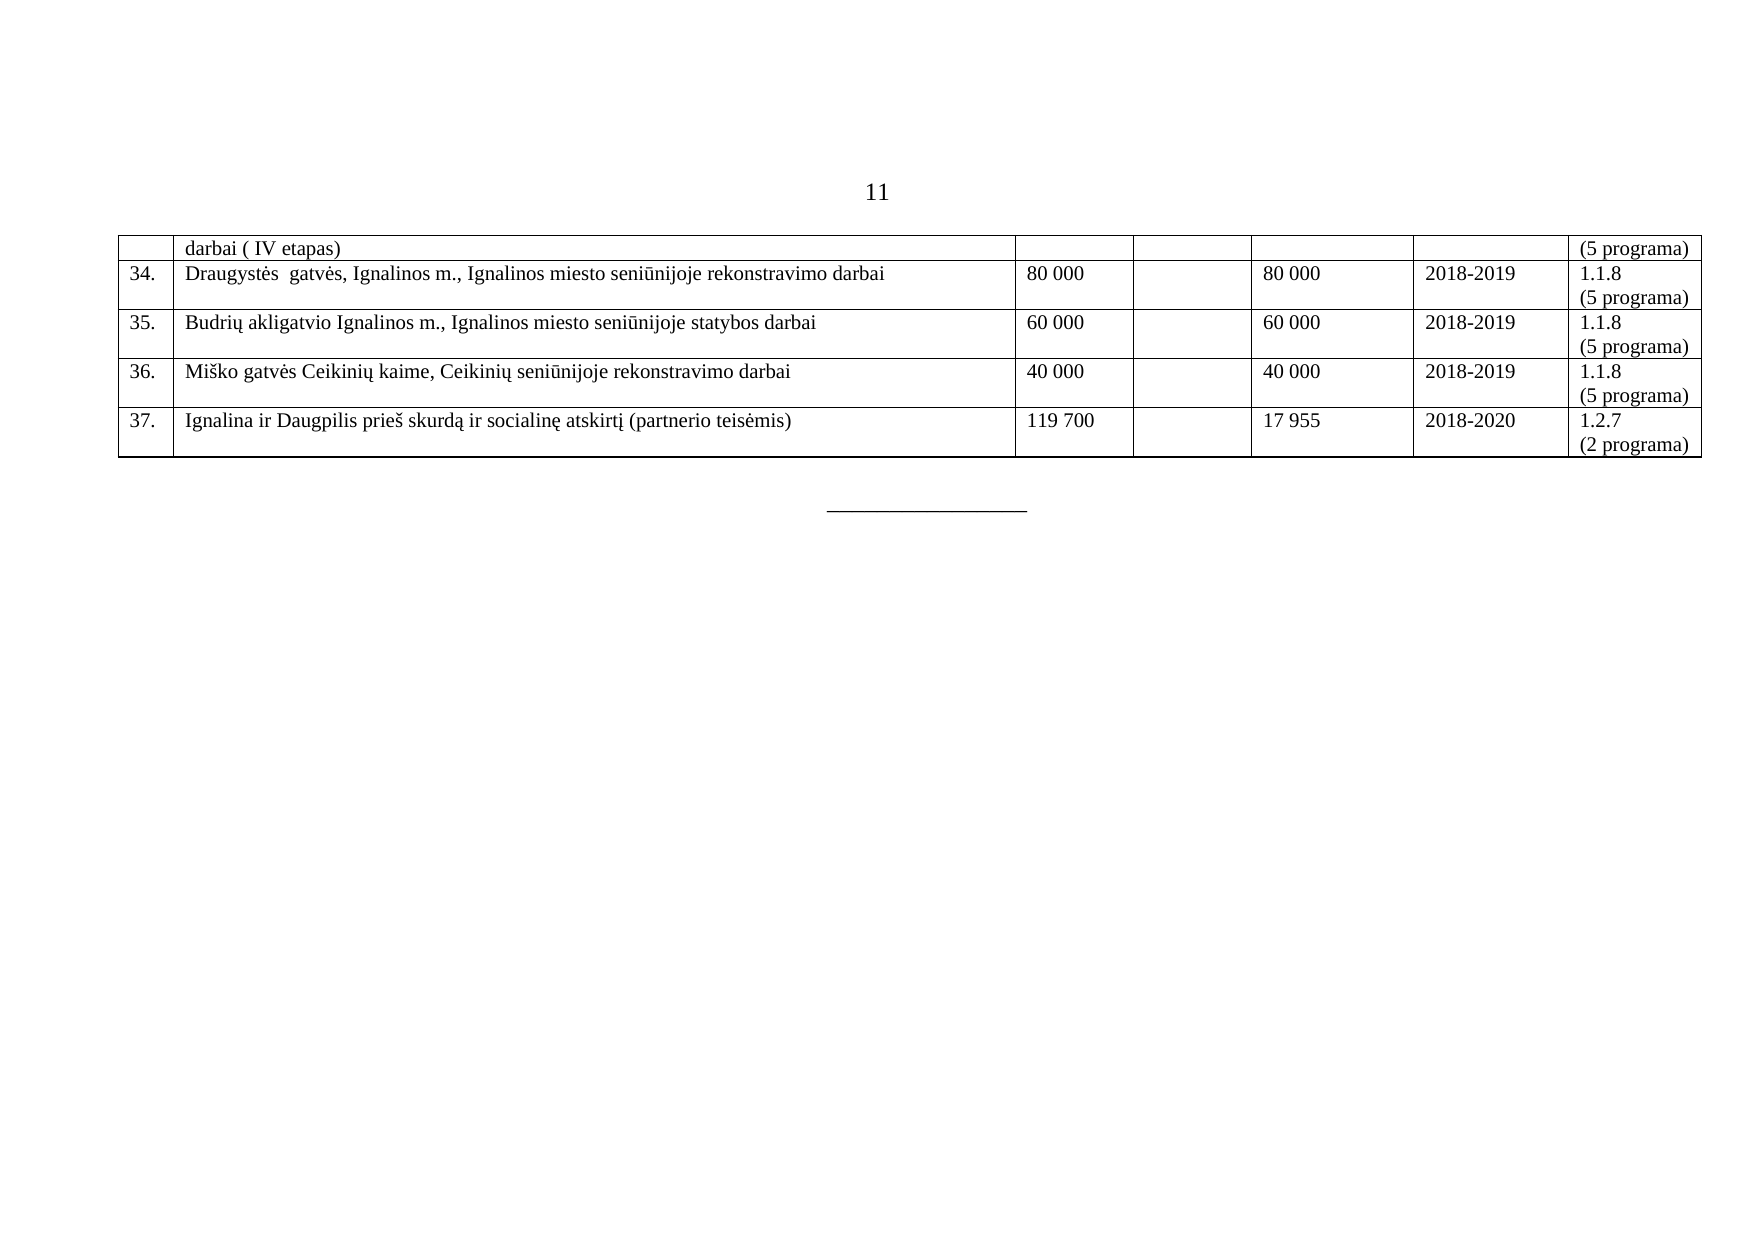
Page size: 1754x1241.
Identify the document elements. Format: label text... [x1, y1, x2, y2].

table_cell 80 000 [1016, 261, 1133, 309]
table_cell [1016, 236, 1133, 260]
table_cell Ignalina ir Daugpilis prieš skurdą ir socialinę atskirtį (partnerio teisėmis) [174, 408, 1015, 456]
table_cell 60 000 [1016, 310, 1133, 358]
table_cell 36. [119, 359, 173, 407]
table_cell [1134, 310, 1251, 358]
table_cell (5 programa) [1569, 236, 1701, 260]
table_cell [119, 236, 173, 260]
table_cell 34. [119, 261, 173, 309]
table_cell Draugystės gatvės, Ignalinos m., Ignalinos miesto seniūnijoje rekonstravimo darbai [174, 261, 1015, 309]
table_cell [1134, 261, 1251, 309]
table_cell [1134, 236, 1251, 260]
table_cell 2018-2019 [1414, 261, 1568, 309]
table_cell Miško gatvės Ceikinių kaime, Ceikinių seniūnijoje rekonstravimo darbai [174, 359, 1015, 407]
table_cell Budrių akligatvio Ignalinos m., Ignalinos miesto seniūnijoje statybos darbai [174, 310, 1015, 358]
table_cell [1414, 236, 1568, 260]
table_cell 17 955 [1252, 408, 1413, 456]
table_cell [1134, 408, 1251, 456]
table_cell [1134, 359, 1251, 407]
table_cell 37. [119, 408, 173, 456]
table_cell 35. [119, 310, 173, 358]
table_cell 1.2.7 (2 programa) [1569, 408, 1701, 456]
table_cell 2018-2019 [1414, 310, 1568, 358]
table_cell 119 700 [1016, 408, 1133, 456]
text ________________ [827, 486, 1636, 515]
table_cell 40 000 [1016, 359, 1133, 407]
table_cell 40 000 [1252, 359, 1413, 407]
table_cell [1252, 236, 1413, 260]
table_cell 2018-2019 [1414, 359, 1568, 407]
table_cell 1.1.8 (5 programa) [1569, 359, 1701, 407]
table_cell 1.1.8 (5 programa) [1569, 310, 1701, 358]
table_cell darbai ( IV etapas) [174, 236, 1015, 260]
table_cell 80 000 [1252, 261, 1413, 309]
table_cell 1.1.8 (5 programa) [1569, 261, 1701, 309]
table_cell 60 000 [1252, 310, 1413, 358]
table_cell 2018-2020 [1414, 408, 1568, 456]
